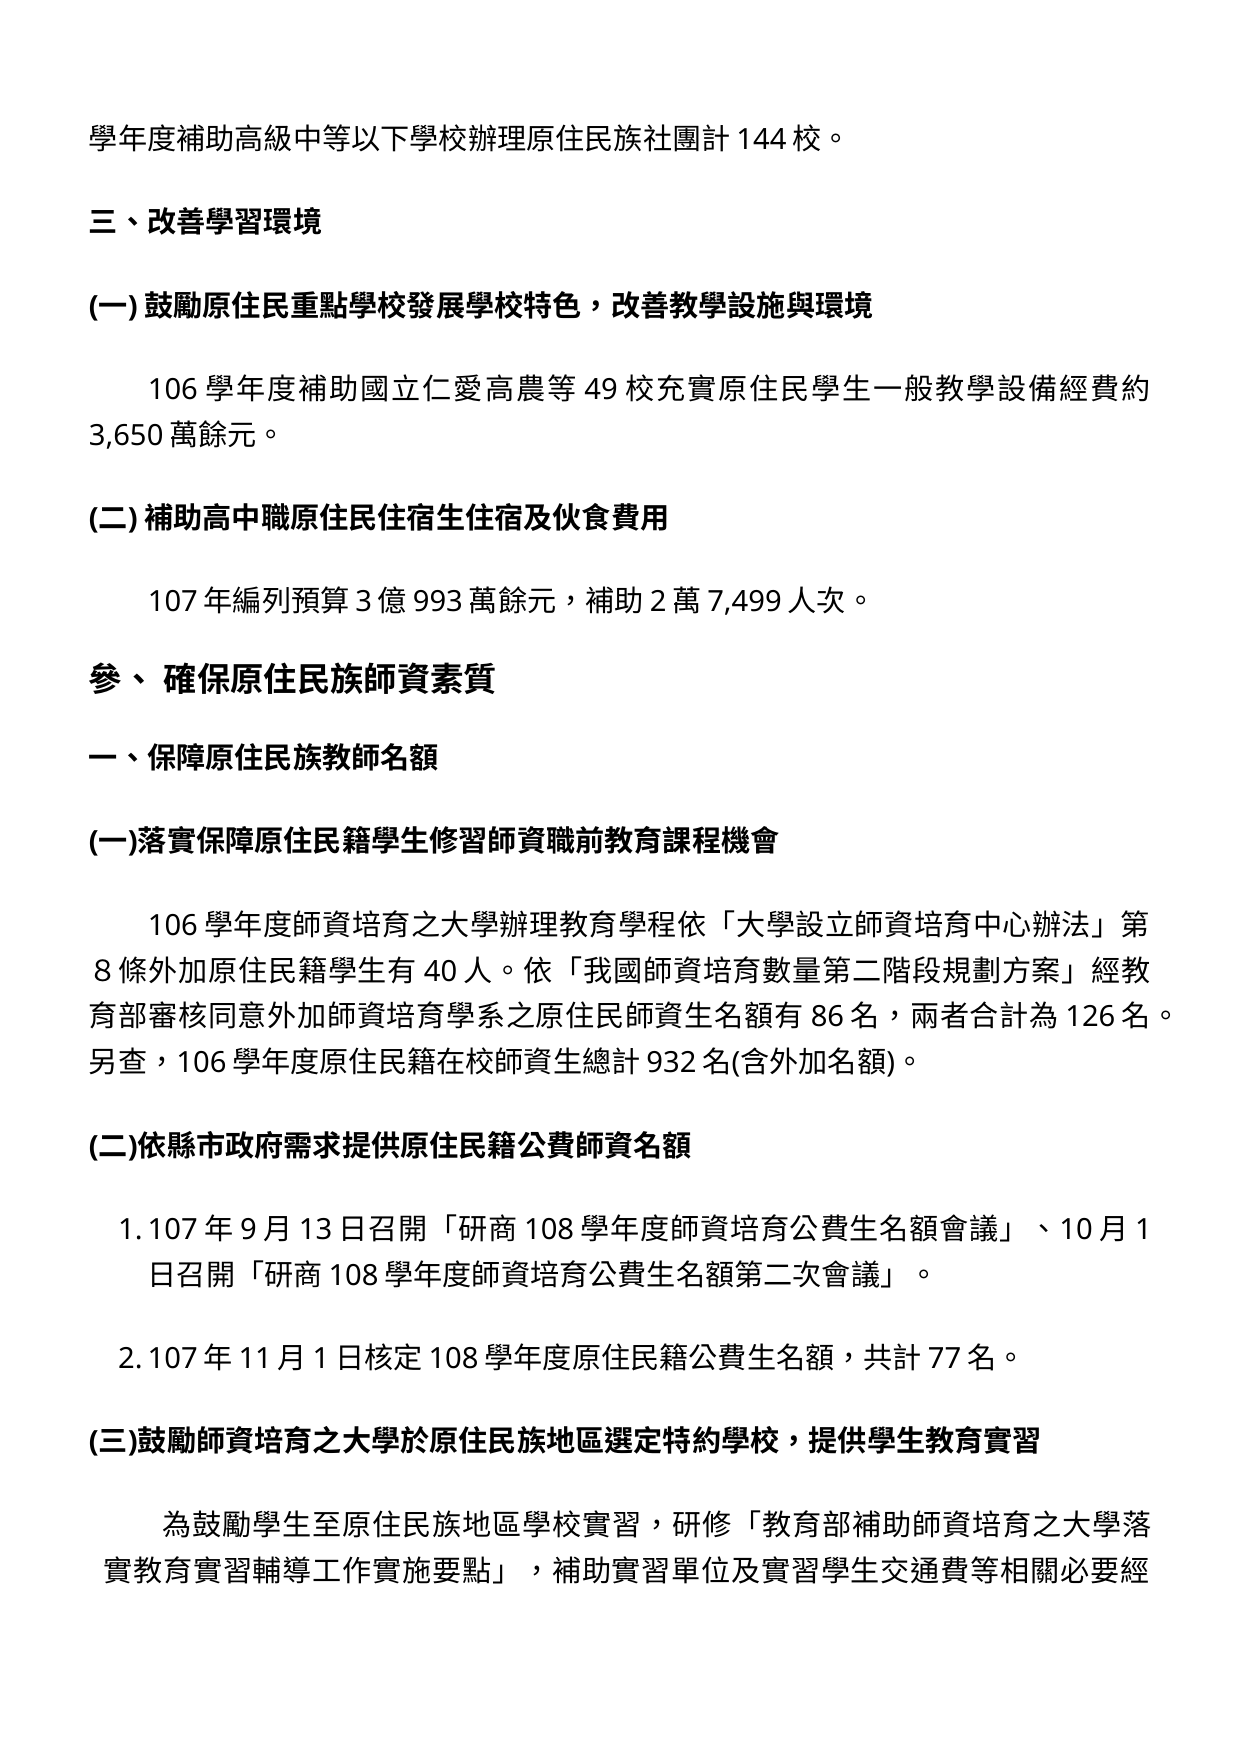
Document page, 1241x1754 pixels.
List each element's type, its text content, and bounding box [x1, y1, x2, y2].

text 學年度補助高級中等以下學校辦理原住民族社團計144校。 [89, 113, 1152, 158]
text 為鼓勵學生至原住民族地區學校實習，研修「教育部補助師資培育之大學落實教育實習輔導工作實施要點」，補助實習單位及實習學生交通費等相關必要經 [103, 1498, 1152, 1590]
text 106學年度補助國立仁愛高農等49校充實原住民學生一般教學設備經費約3,650萬餘元。 [89, 363, 1152, 454]
text 一、保障原住民族教師名額 [89, 732, 1152, 778]
text (二)依縣市政府需求提供原住民籍公費師資名額 [89, 1119, 1152, 1165]
text 107年編列預算3億993萬餘元，補助2萬7,499人次。 [89, 575, 1152, 621]
text 三、改善學習環境 [89, 196, 1152, 242]
text (二) 補助高中職原住民住宿生住宿及伙食費用 [89, 492, 1152, 538]
subtitle 確保原住民族師資素質 [89, 652, 1152, 701]
text 1. 107年9月13日召開「研商108學年度師資培育公費生名額會議」、10月1日召開「研商108學年度師資培育公費生名額第二次會議」。 [118, 1203, 1152, 1294]
text (一) 鼓勵原住民重點學校發展學校特色，改善教學設施與環境 [89, 279, 1152, 325]
text 106學年度師資培育之大學辦理教育學程依「大學設立師資培育中心辦法」第８條外加原住民籍學生有40人。依「我國師資培育數量第二階段規劃方案」經教育部審核同意外加師資培育學系之原住民師資生名額有86名，兩者合計為126名。另查，106學年度原住民籍在校師資生總計932名(含外加名額)。 [89, 898, 1152, 1082]
text (三)鼓勵師資培育之大學於原住民族地區選定特約學校，提供學生教育實習 [89, 1415, 1152, 1461]
text 2. 107年11月1日核定108學年度原住民籍公費生名額，共計77名。 [118, 1332, 1152, 1378]
text (一)落實保障原住民籍學生修習師資職前教育課程機會 [89, 815, 1152, 861]
